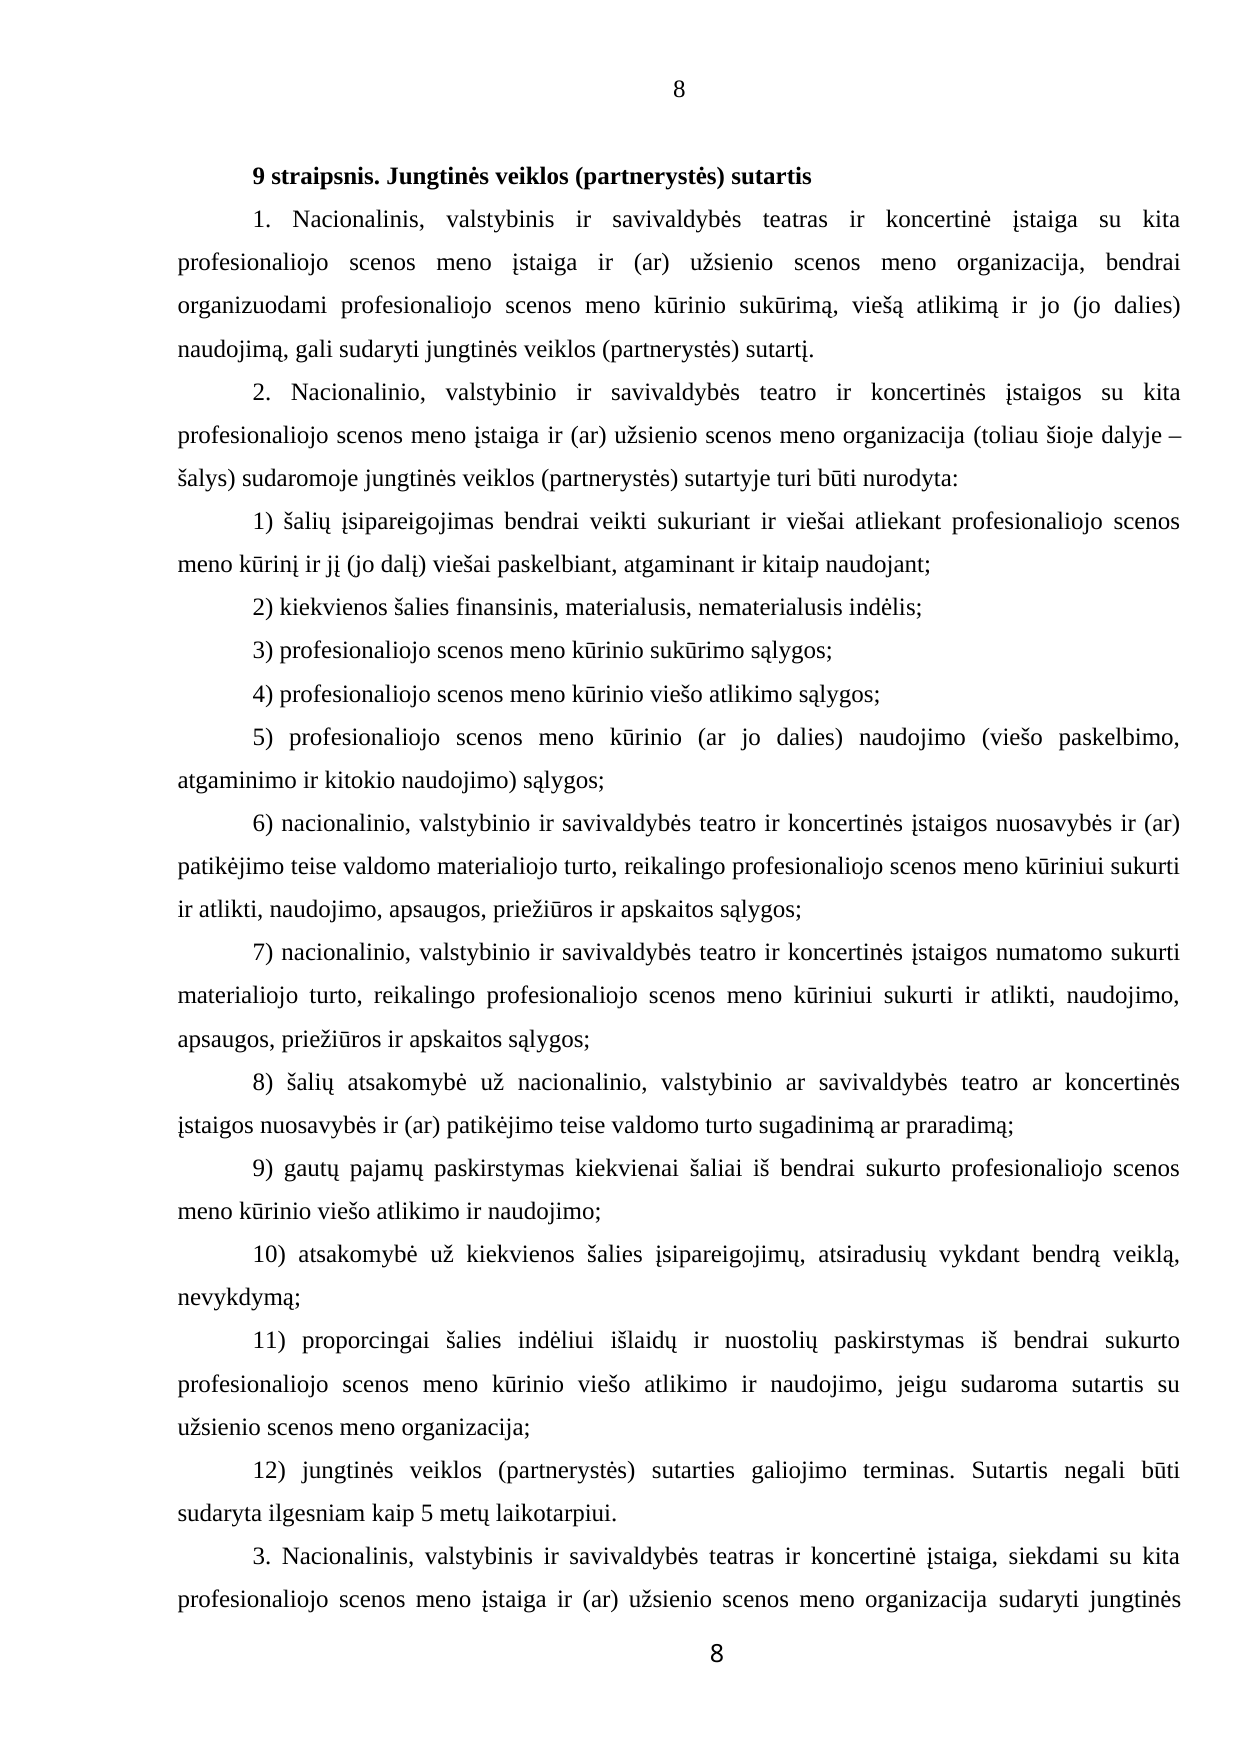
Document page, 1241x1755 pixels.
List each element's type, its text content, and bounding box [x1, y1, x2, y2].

text 11) proporcingai šalies indėliui išlaidų ir nuostolių paskirstymas iš bendrai sukurto profesionaliojo scenos meno kūrinio viešo atlikimo ir naudojimo, jeigu sudaroma sutartis su užsienio scenos meno organizacija; [177, 1326, 1181, 1441]
text 12) jungtinės veiklos (partnerystės) sutarties galiojimo terminas. Sutartis negali būti sudaryta ilgesniam kaip 5 metų laikotarpiui. [177, 1455, 1181, 1527]
text 1) šalių įsipareigojimas bendrai veikti sukuriant ir viešai atliekant profesionaliojo scenos meno kūrinį ir jį (jo dalį) viešai paskelbiant, atgaminant ir kitaip naudojant; [177, 506, 1181, 578]
text 10) atsakomybė už kiekvienos šalies įsipareigojimų, atsiradusių vykdant bendrą veiklą, nevykdymą; [177, 1239, 1181, 1311]
text 7) nacionalinio, valstybinio ir savivaldybės teatro ir koncertinės įstaigos numatomo sukurti materialiojo turto, reikalingo profesionaliojo scenos meno kūriniui sukurti ir atlikti, naudojimo, apsaugos, priežiūros ir apskaitos sąlygos; [177, 937, 1181, 1052]
text 3. Nacionalinis, valstybinis ir savivaldybės teatras ir koncertinė įstaiga, siekdami su kita profesionaliojo scenos meno įstaiga ir (ar) užsienio scenos meno organizacija sudaryti jungtinės [177, 1541, 1181, 1613]
text 3) profesionaliojo scenos meno kūrinio sukūrimo sąlygos; [177, 636, 1181, 664]
text 2. Nacionalinio, valstybinio ir savivaldybės teatro ir koncertinės įstaigos su kita profesionaliojo scenos meno įstaiga ir (ar) užsienio scenos meno organizacija (toliau šioje dalyje – šalys) sudaromoje jungtinės veiklos (partnerystės) sutartyje turi būti nurodyta: [177, 377, 1181, 492]
text 2) kiekvienos šalies finansinis, materialusis, nematerialusis indėlis; [177, 592, 1181, 621]
text 5) profesionaliojo scenos meno kūrinio (ar jo dalies) naudojimo (viešo paskelbimo, atgaminimo ir kitokio naudojimo) sąlygos; [177, 722, 1181, 794]
text 1. Nacionalinis, valstybinis ir savivaldybės teatras ir koncertinė įstaiga su kita profesionaliojo scenos meno įstaiga ir (ar) užsienio scenos meno organizacija, bendrai organizuodami profesionaliojo scenos meno kūrinio sukūrimą, viešą atlikimą ir jo (jo dalies) naudojimą, gali sudaryti jungtinės veiklos (partnerystės) sutartį. [177, 204, 1181, 362]
text 6) nacionalinio, valstybinio ir savivaldybės teatro ir koncertinės įstaigos nuosavybės ir (ar) patikėjimo teise valdomo materialiojo turto, reikalingo profesionaliojo scenos meno kūriniui sukurti ir atlikti, naudojimo, apsaugos, priežiūros ir apskaitos sąlygos; [177, 808, 1181, 923]
text 8) šalių atsakomybė už nacionalinio, valstybinio ar savivaldybės teatro ar koncertinės įstaigos nuosavybės ir (ar) patikėjimo teise valdomo turto sugadinimą ar praradimą; [177, 1067, 1181, 1139]
text 4) profesionaliojo scenos meno kūrinio viešo atlikimo sąlygos; [177, 679, 1181, 707]
text 9 straipsnis. Jungtinės veiklos (partnerystės) sutartis [177, 161, 1181, 190]
text 9) gautų pajamų paskirstymas kiekvienai šaliai iš bendrai sukurto profesionaliojo scenos meno kūrinio viešo atlikimo ir naudojimo; [177, 1153, 1181, 1225]
